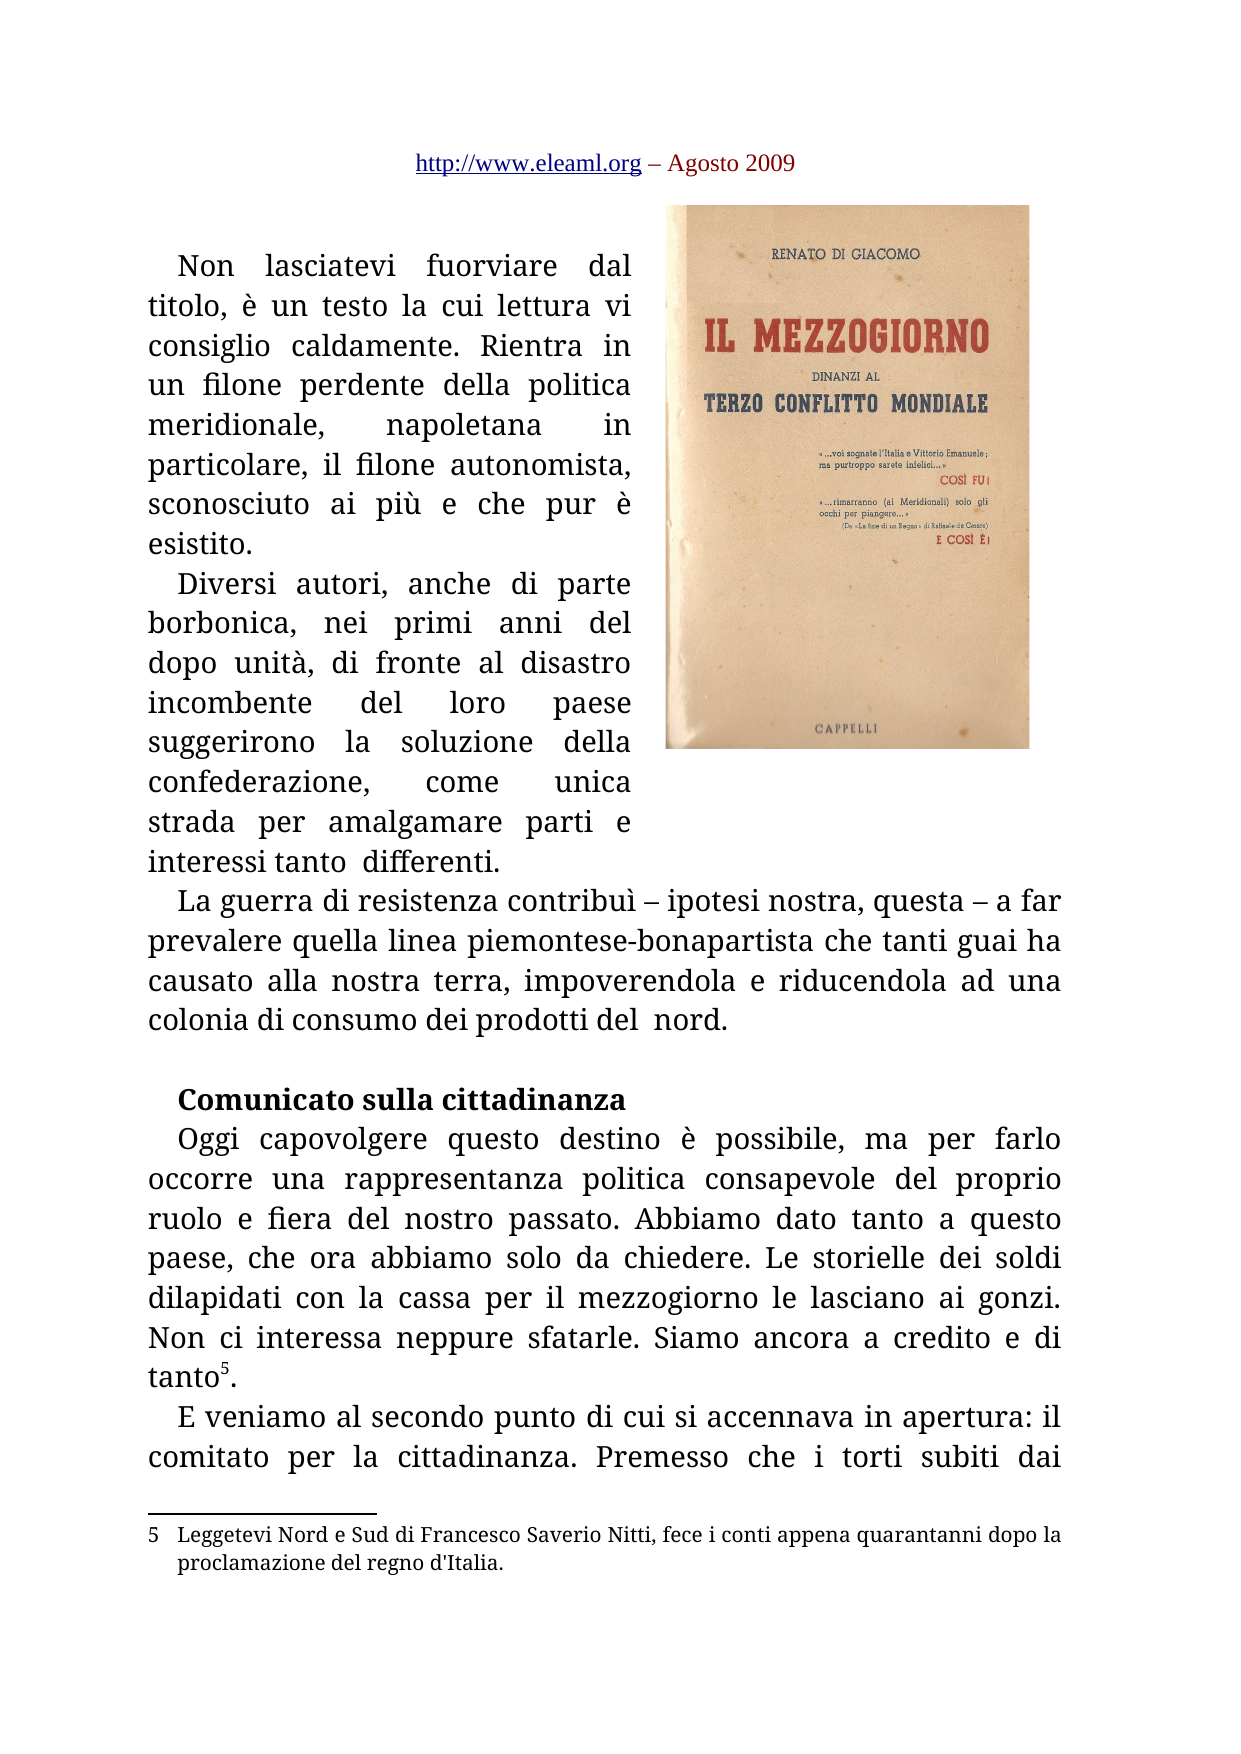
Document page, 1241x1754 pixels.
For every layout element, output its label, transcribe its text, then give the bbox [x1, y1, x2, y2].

text Oggi capovolgere questo destino è possibile, ma per farlo occorre una rappresentanza politica consapevole del proprio ruolo e fiera del nostro passato. Abbiamo dato tanto a questo paese, che ora abbiamo solo da chiedere. Le storielle dei soldi dilapidati con la cassa per il mezzogiorno le lasciano ai gonzi. Non ci interessa neppure sfatarle. Siamo ancora a credito e di tanto. [148, 1119, 1063, 1396]
text Leggetevi Nord e Sud di Francesco Saverio Nitti, fece i conti appena quarantanni dopo la proclamazione del regno d'Italia. [148, 1520, 1063, 1577]
table_header [632, 206, 1063, 881]
text E veniamo al secondo punto di cui si accennava in apertura: il comitato per la cittadinanza. Premesso che i torti subiti dai [148, 1396, 1063, 1476]
text Comunicato sulla cittadinanza [148, 1079, 1063, 1119]
table_header Non lasciatevi fuorviare dal titolo, è un testo la cui lettura vi consiglio caldamente. Rientra in un filone perdente della politica meridionale, napoletana in particolare, il filone autonomista, sconosciuto ai più e che pur è esistito. Diversi autori, anche di parte borbonica, nei primi anni del dopo unità, di fronte al disastro incombente del loro paese suggerirono la soluzione della confederazione, come unica strada per amalgamare parti e interessi tanto differenti. [148, 206, 632, 881]
picture [665, 205, 1030, 749]
text La guerra di resistenza contribuì – ipotesi nostra, questa – a far prevalere quella linea piemontese-bonapartista che tanti guai ha causato alla nostra terra, impoverendola e riducendola ad una colonia di consumo dei prodotti del nord. [148, 881, 1063, 1039]
